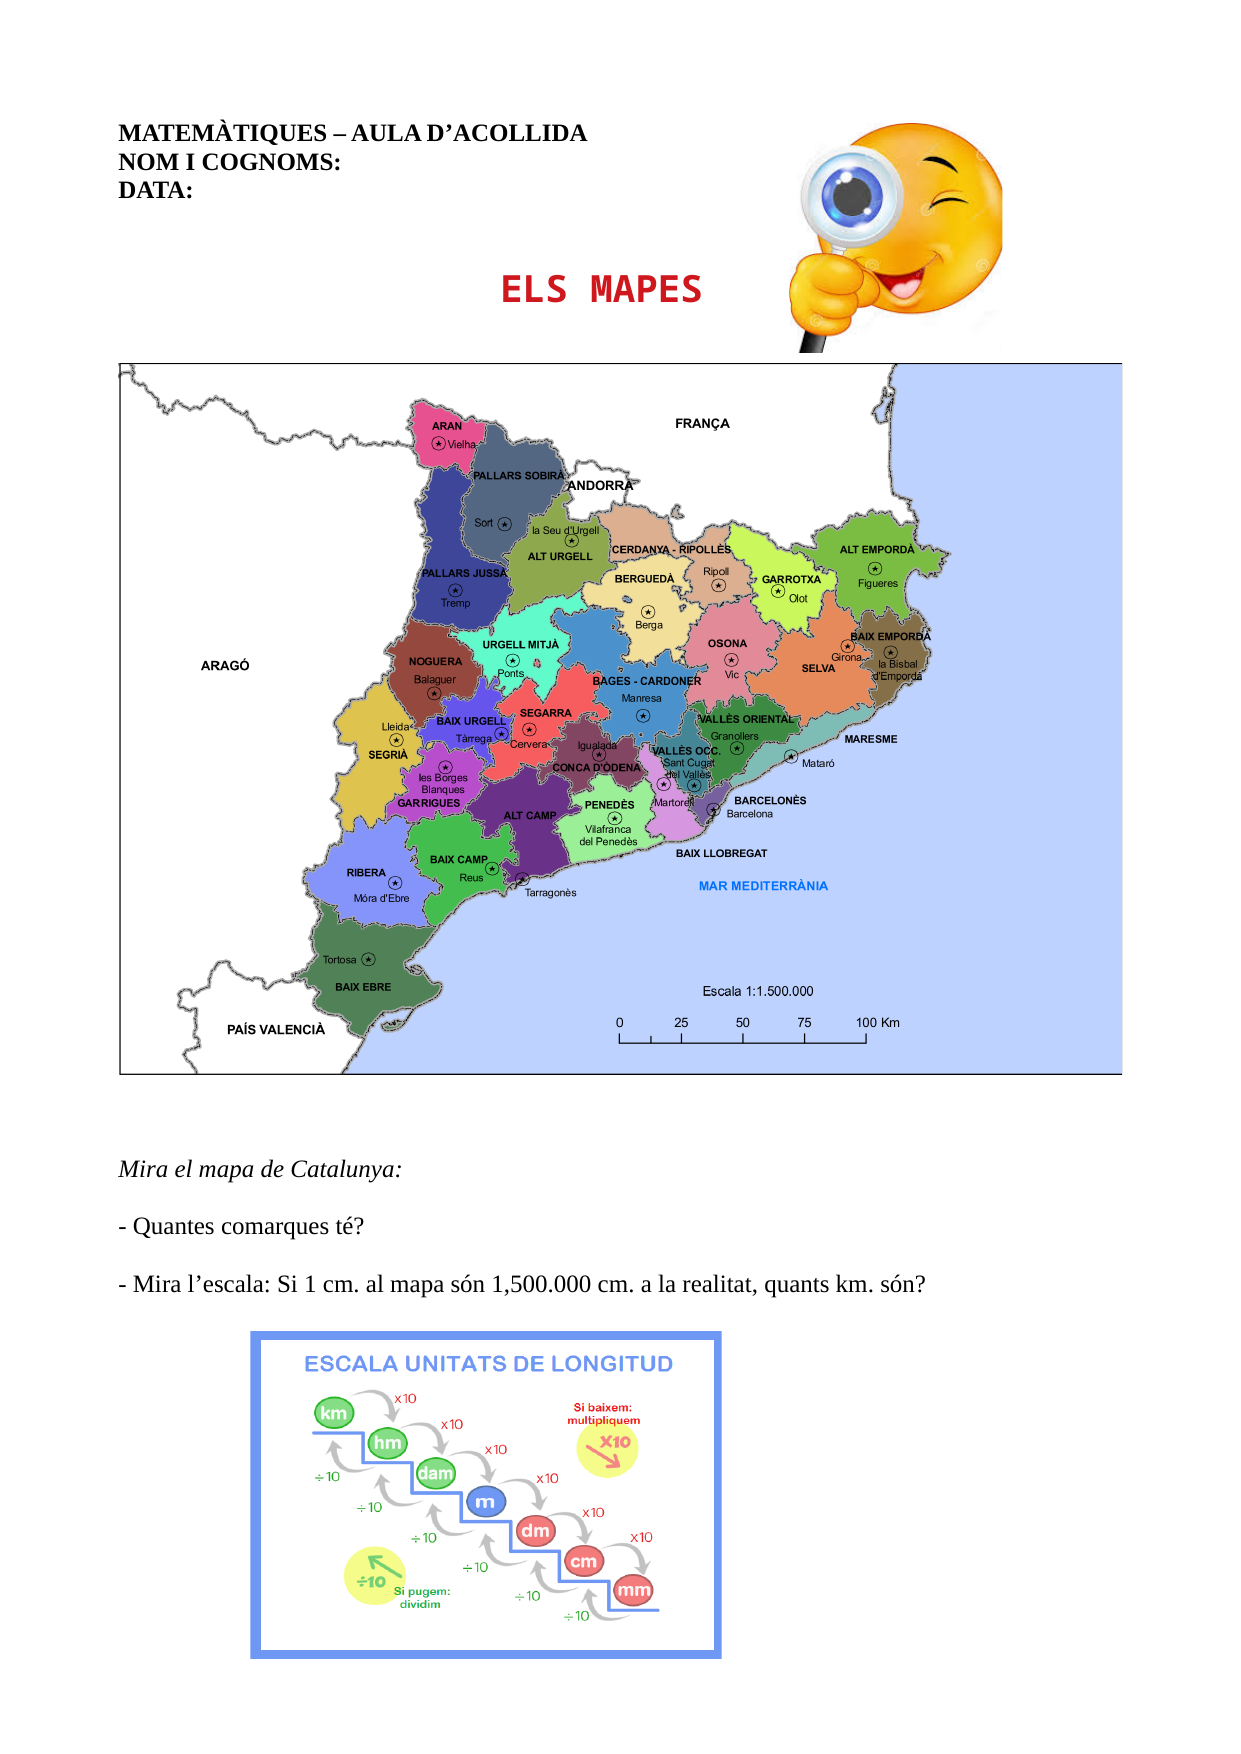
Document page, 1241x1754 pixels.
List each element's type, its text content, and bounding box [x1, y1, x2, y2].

text Mira el mapa de Catalunya: [118, 1154, 1122, 1183]
text [1003, 147, 1122, 176]
text MATEMÀTIQUES – AULA D’ACOLLIDA [118, 118, 1122, 147]
picture [250, 1331, 722, 1659]
text - Quantes comarques té? [118, 1211, 1122, 1240]
text DATA: [118, 176, 789, 204]
picture [789, 123, 1003, 353]
picture [118, 363, 1123, 1075]
text ELS MAPES [118, 262, 789, 313]
text - Mira l’escala: Si 1 cm. al mapa són 1,500.000 cm. a la realitat, quants km. són? [118, 1269, 1122, 1298]
text NOM I COGNOMS: [118, 147, 789, 176]
text [1003, 176, 1122, 204]
text [1003, 262, 1122, 313]
